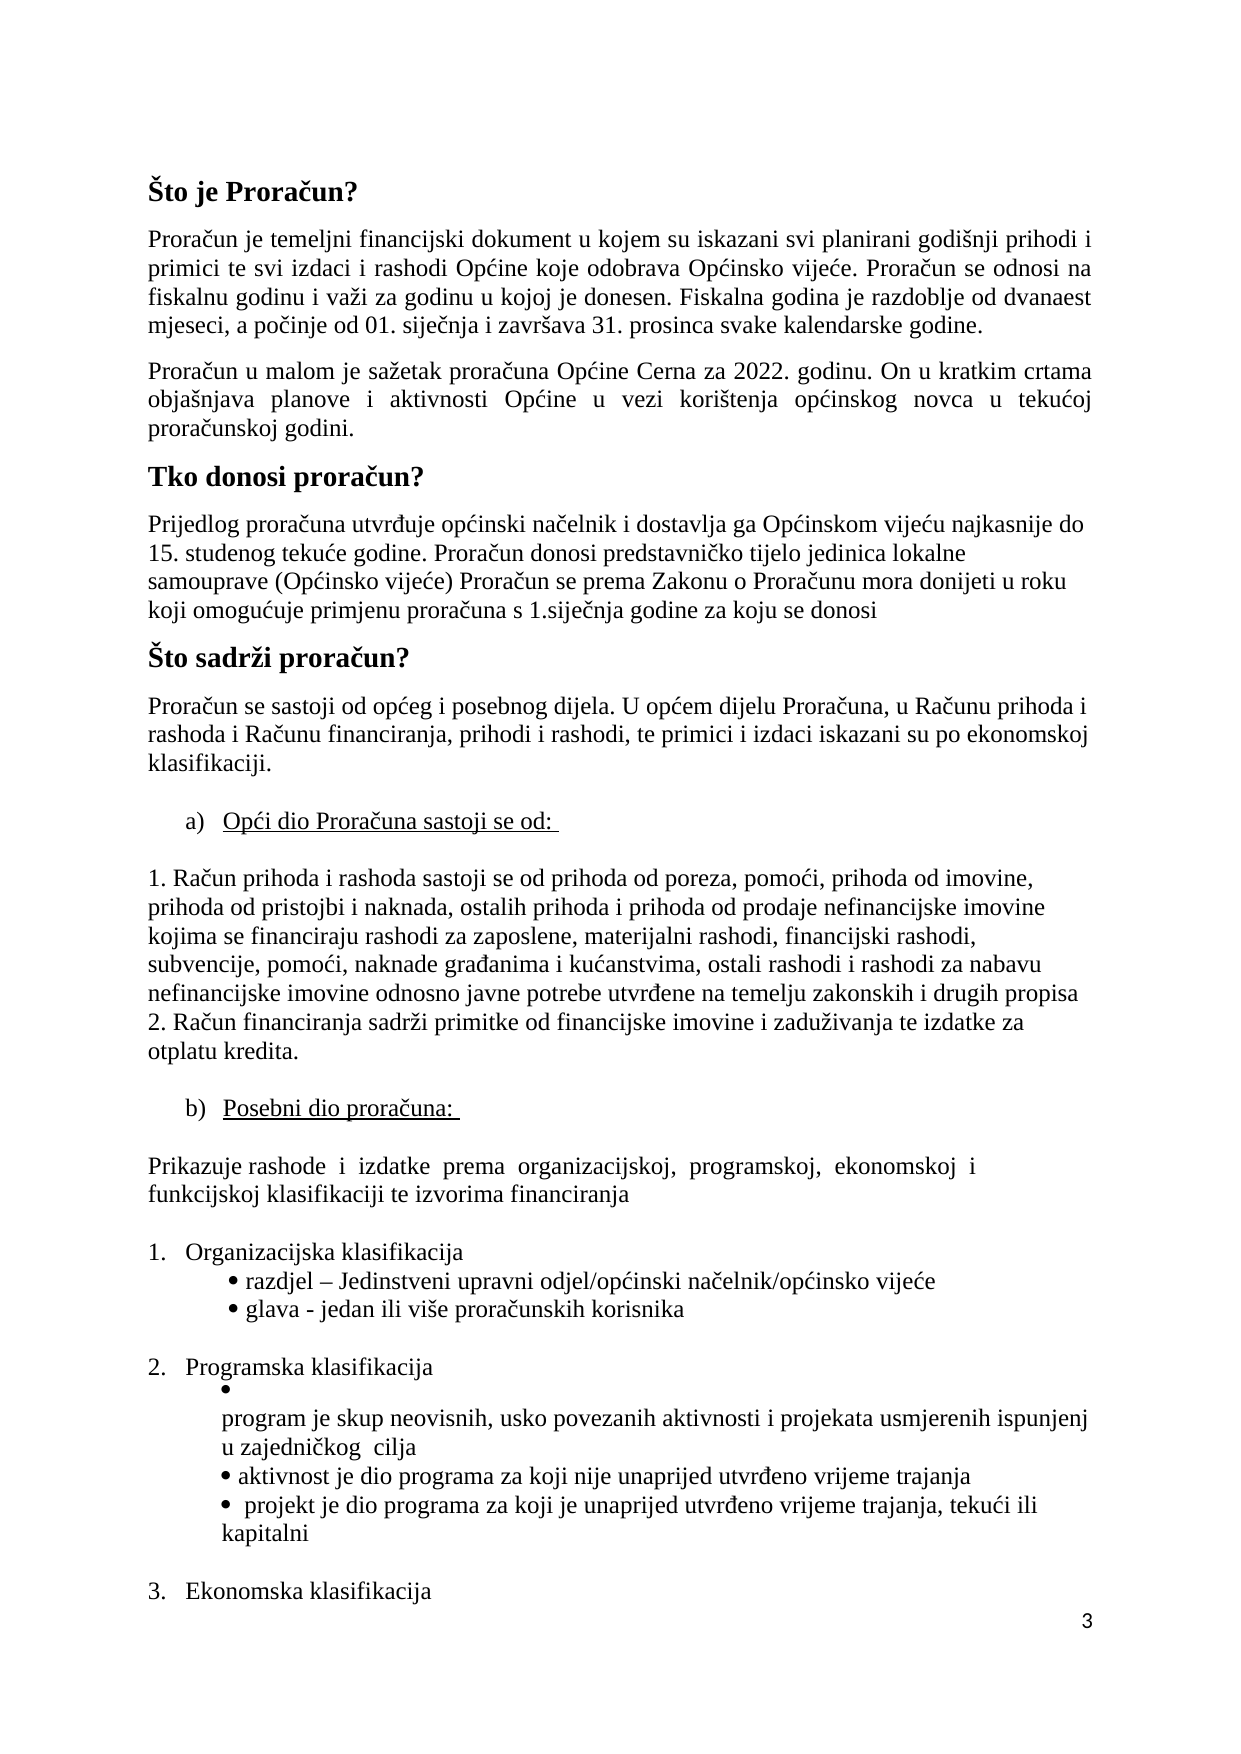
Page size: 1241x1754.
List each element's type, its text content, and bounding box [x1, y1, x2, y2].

text  razdjel – Jedinstveni upravni odjel/općinski načelnik/općinsko vijeće [223, 1266, 1093, 1294]
list Opći dio Proračuna sastoji se od: [185, 806, 1093, 834]
text funkcijskoj klasifikaciji te izvorima financiranja [148, 1179, 1093, 1208]
text Što je Proračun? [148, 174, 1093, 207]
text  glava ‐ jedan ili više proračunskih korisnika [223, 1294, 1093, 1323]
list Ekonomska klasifikacija [148, 1576, 1093, 1605]
text  projekt je dio programa za koji je unaprijed utvrđeno vrijeme trajanja, tekući ili [148, 1490, 1093, 1518]
text Prijedlog proračuna utvrđuje općinski načelnik i dostavlja ga Općinskom vijeću najkasnije do 15. studenog tekuće godine. Proračun donosi predstavničko tijelo jedinica lokalne samouprave (Općinsko vijeće) Proračun se prema Zakonu o Proračunu mora donijeti u roku koji omogućuje primjenu proračuna s 1.siječnja godine za koju se donosi [148, 509, 1093, 624]
text 1. Račun prihoda i rashoda sastoji se od prihoda od poreza, pomoći, prihoda od imovine, prihoda od pristojbi i naknada, ostalih prihoda i prihoda od prodaje nefinancijske imovine kojima se financiraju rashodi za zaposlene, materijalni rashodi, financijski rashodi, subvencije, pomoći, naknade građanima i kućanstvima, ostali rashodi i rashodi za nabavu nefinancijske imovine odnosno javne potrebe utvrđene na temelju zakonskih i drugih propisa [148, 863, 1093, 1007]
text Tko donosi proračun? [148, 459, 1093, 492]
text  program je skup neovisnih, usko povezanih aktivnosti i projekata usmjerenih ispunjenju zajedničkog cilja [221, 1381, 1093, 1461]
text Što sadrži proračun? [148, 641, 1093, 674]
text Proračun je temeljni financijski dokument u kojem su iskazani svi planirani godišnji prihodi i primici te svi izdaci i rashodi Općine koje odobrava Općinsko vijeće. Proračun se odnosi na fiskalnu godinu i važi za godinu u kojoj je donesen. Fiskalna godina je razdoblje od dvanaest mjeseci, a počinje od 01. siječnja i završava 31. prosinca svake kalendarske godine. [148, 224, 1093, 339]
text Proračun u malom je sažetak proračuna Općine Cerna za 2022. godinu. On u kratkim crtama objašnjava planove i aktivnosti Općine u vezi korištenja općinskog novca u tekućoj proračunskoj godini. [148, 356, 1093, 442]
list Programska klasifikacija [148, 1352, 1093, 1381]
list Posebni dio proračuna: [185, 1093, 1093, 1122]
text  aktivnost je dio programa za koji nije unaprijed utvrđeno vrijeme trajanja [148, 1461, 1093, 1490]
list Organizacijska klasifikacija [148, 1237, 1093, 1266]
text Prikazuje rashode i izdatke prema organizacijskoj, programskoj, ekonomskoj i [148, 1151, 1093, 1179]
text Proračun se sastoji od općeg i posebnog dijela. U općem dijelu Proračuna, u Računu prihoda i rashoda i Računu financiranja, prihodi i rashodi, te primici i izdaci iskazani su po ekonomskoj klasifikaciji. [148, 691, 1093, 777]
text kapitalni [148, 1518, 1093, 1547]
text 2. Račun financiranja sadrži primitke od financijske imovine i zaduživanja te izdatke za otplatu kredita. [148, 1007, 1093, 1064]
